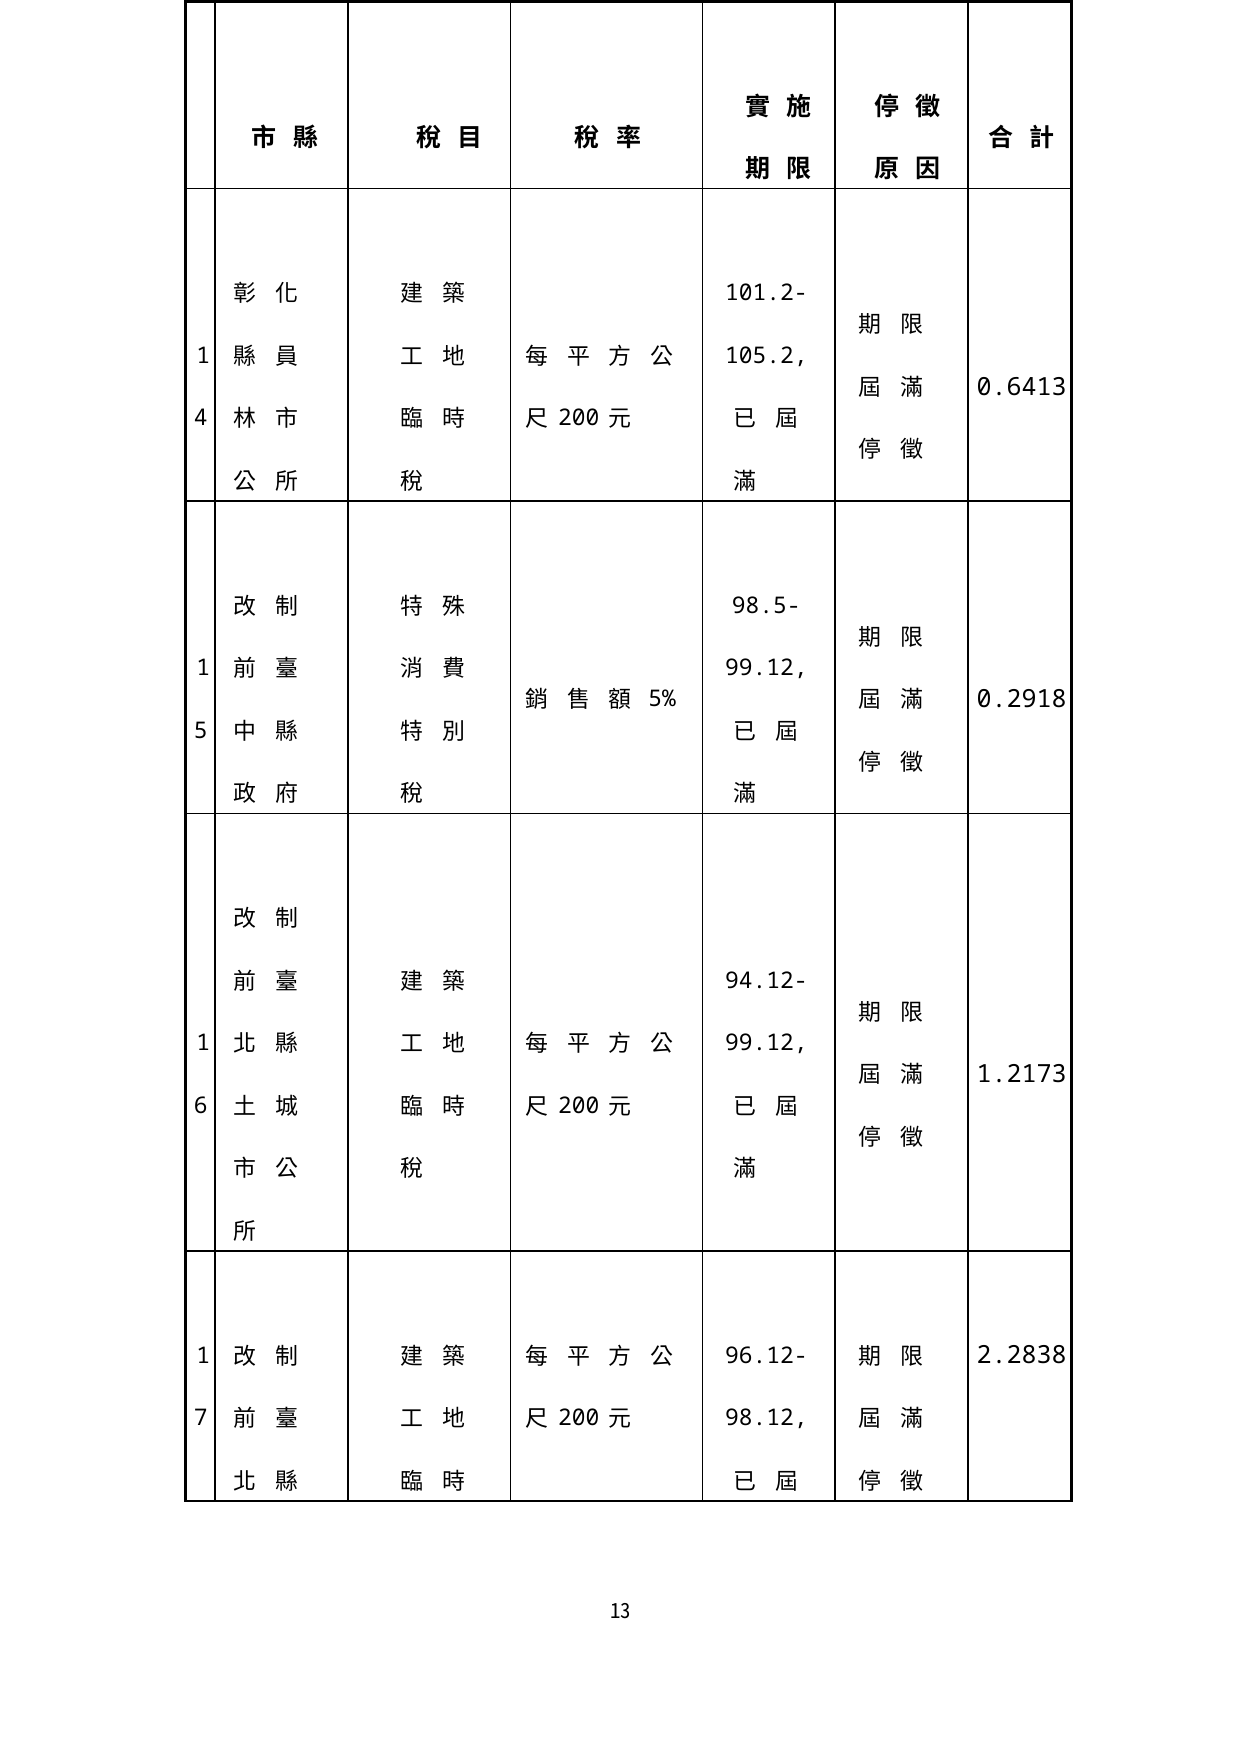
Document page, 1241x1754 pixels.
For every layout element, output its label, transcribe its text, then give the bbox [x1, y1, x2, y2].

table_header 市縣 [216, 3, 347, 187]
table_cell 期限屆滿停徵 [836, 1252, 967, 1500]
table_cell 15 [187, 502, 214, 812]
table_cell 彰化縣員林市公所 [216, 189, 347, 500]
table_cell 14 [187, 189, 214, 500]
table_cell 96.12-98.12,已屆 [703, 1252, 834, 1500]
table_header 合計 [969, 3, 1070, 187]
table_cell 17 [187, 1252, 214, 1500]
table_header [187, 3, 214, 187]
table_cell 每平方公尺200元 [511, 1252, 702, 1500]
table_cell 改制前臺北縣土城市公所 [216, 814, 347, 1250]
table_cell 98.5-99.12,已屆滿 [703, 502, 834, 812]
table_cell 每平方公尺200元 [511, 814, 702, 1250]
table_header 實施期限 [703, 3, 834, 187]
table_cell 改制前臺北縣 [216, 1252, 347, 1500]
table_cell 每平方公尺200元 [511, 189, 702, 500]
table_cell 1.2173 [969, 814, 1070, 1250]
table_cell 16 [187, 814, 214, 1250]
table_header 稅率 [511, 3, 702, 187]
table_cell 改制前臺中縣政府 [216, 502, 347, 812]
table_cell 建築工地臨時 [349, 1252, 510, 1500]
table_cell 2.2838 [969, 1252, 1070, 1500]
table_cell 期限屆滿停徵 [836, 189, 967, 500]
table_cell 0.6413 [969, 189, 1070, 500]
table_header 停徵原因 [836, 3, 967, 187]
table_cell 期限屆滿停徵 [836, 502, 967, 812]
table_cell 0.2918 [969, 502, 1070, 812]
table_cell 銷售額5% [511, 502, 702, 812]
table_cell 建築工地臨時稅 [349, 189, 510, 500]
table_cell 特殊消費特別稅 [349, 502, 510, 812]
table_cell 建築工地臨時稅 [349, 814, 510, 1250]
table_cell 期限屆滿停徵 [836, 814, 967, 1250]
table_cell 101.2-105.2,已屆滿 [703, 189, 834, 500]
table_cell 94.12-99.12,已屆滿 [703, 814, 834, 1250]
table_header 稅目 [349, 3, 510, 187]
